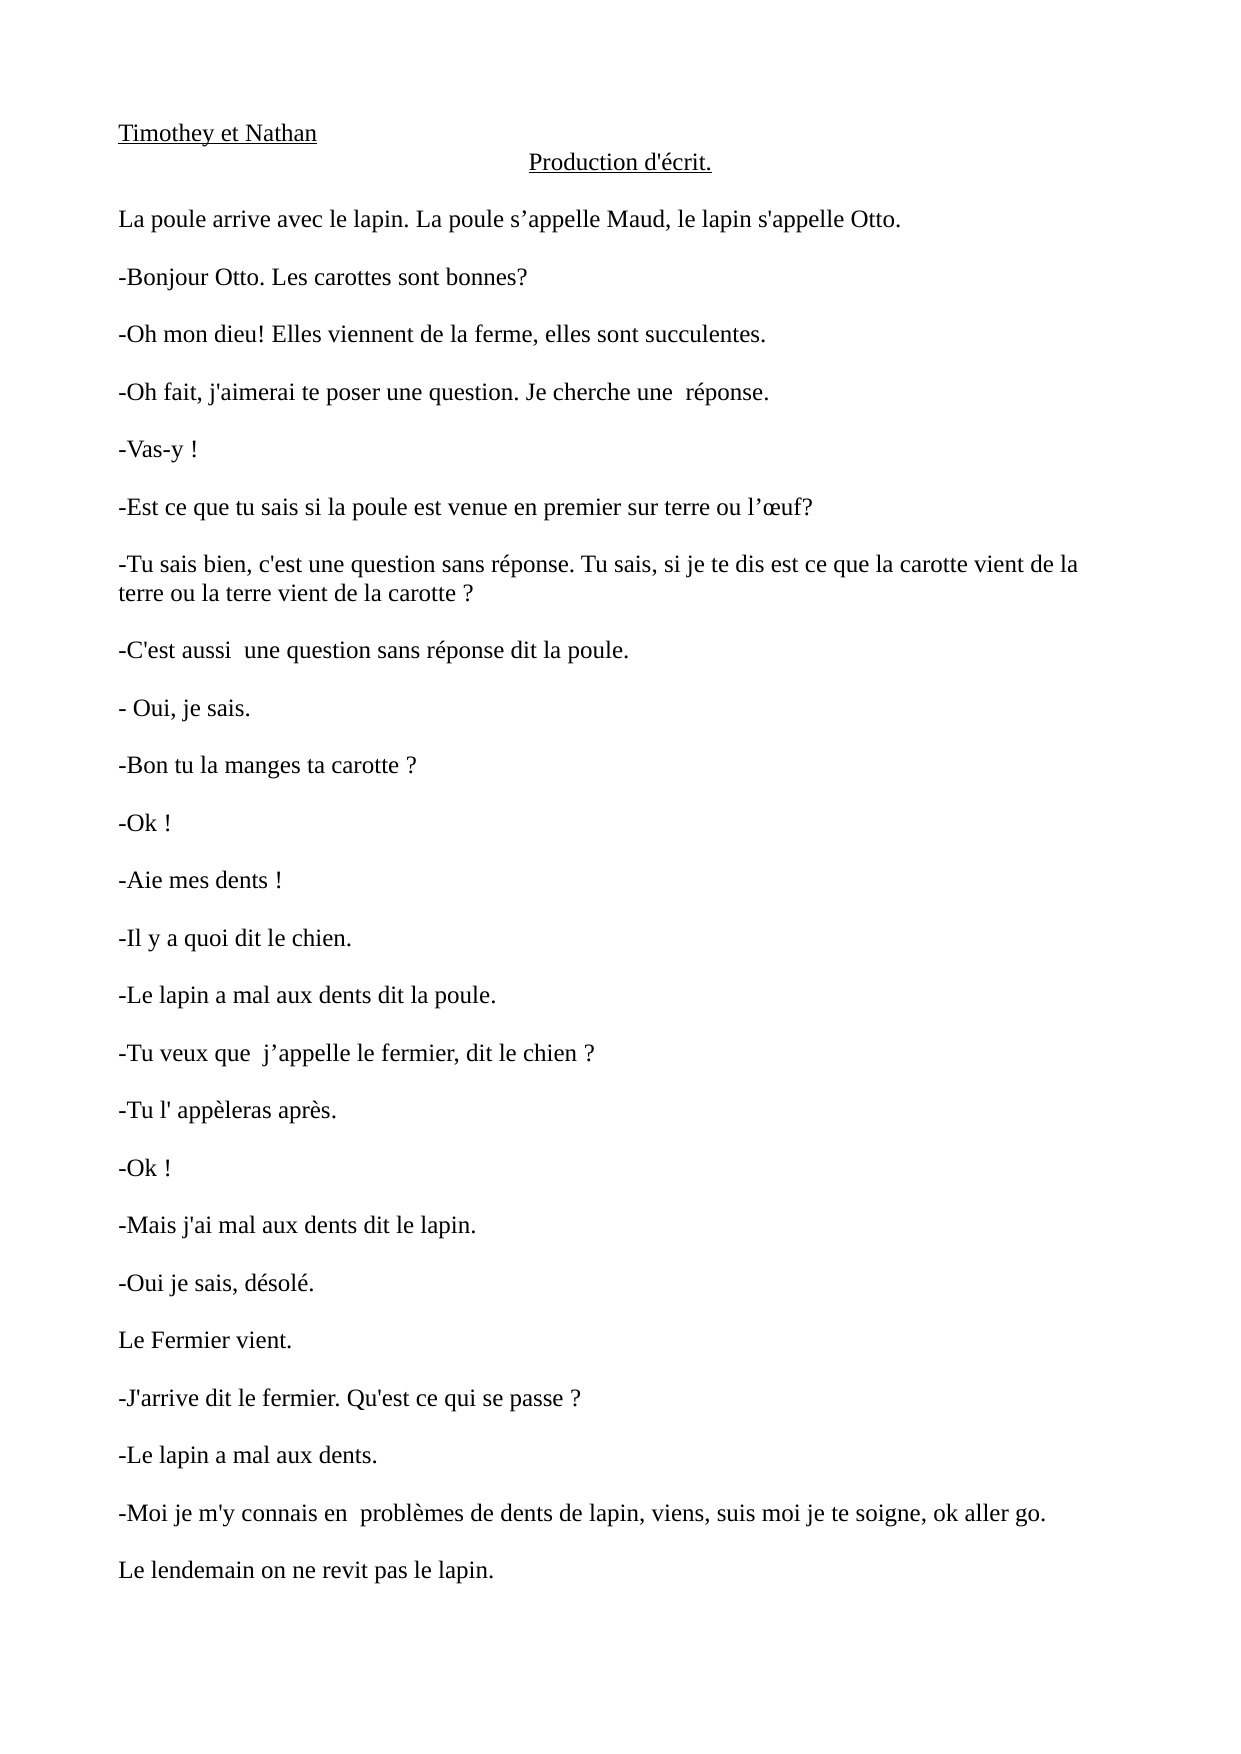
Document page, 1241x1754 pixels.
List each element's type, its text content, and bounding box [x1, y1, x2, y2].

text -Tu sais bien, c'est une question sans réponse. Tu sais, si je te dis est ce que la carotte vient de la terre ou la terre vient de la carotte ? [118, 549, 1122, 607]
text -Ok ! [118, 1153, 1122, 1182]
text La poule arrive avec le lapin. La poule s’appelle Maud, le lapin s'appelle Otto. [118, 204, 1122, 233]
text -Tu veux que j’appelle le fermier, dit le chien ? [118, 1038, 1122, 1067]
text -Oh fait, j'aimerai te poser une question. Je cherche une réponse. [118, 377, 1122, 406]
text -Le lapin a mal aux dents dit la poule. [118, 981, 1122, 1009]
text -Ok ! [118, 808, 1122, 837]
text -Aie mes dents ! [118, 866, 1122, 894]
text Le Fermier vient. [118, 1326, 1122, 1354]
text -Bon tu la manges ta carotte ? [118, 751, 1122, 779]
text -Mais j'ai mal aux dents dit le lapin. [118, 1211, 1122, 1239]
text Production d'écrit. [118, 147, 1122, 176]
text Timothey et Nathan [118, 118, 1122, 147]
text -Il y a quoi dit le chien. [118, 923, 1122, 952]
text -Tu l' appèleras après. [118, 1096, 1122, 1124]
text -C'est aussi une question sans réponse dit la poule. [118, 636, 1122, 664]
text -Oui je sais, désolé. [118, 1268, 1122, 1297]
text -J'arrive dit le fermier. Qu'est ce qui se passe ? [118, 1383, 1122, 1412]
text Le lendemain on ne revit pas le lapin. [118, 1556, 1122, 1584]
text -Moi je m'y connais en problèmes de dents de lapin, viens, suis moi je te soigne, ok aller go. [118, 1498, 1122, 1527]
text -Le lapin a mal aux dents. [118, 1441, 1122, 1469]
text -Oh mon dieu! Elles viennent de la ferme, elles sont succulentes. [118, 319, 1122, 348]
text -Vas-y ! [118, 434, 1122, 463]
text -Bonjour Otto. Les carottes sont bonnes? [118, 262, 1122, 291]
text -Est ce que tu sais si la poule est venue en premier sur terre ou l’œuf? [118, 492, 1122, 521]
text - Oui, je sais. [118, 693, 1122, 722]
